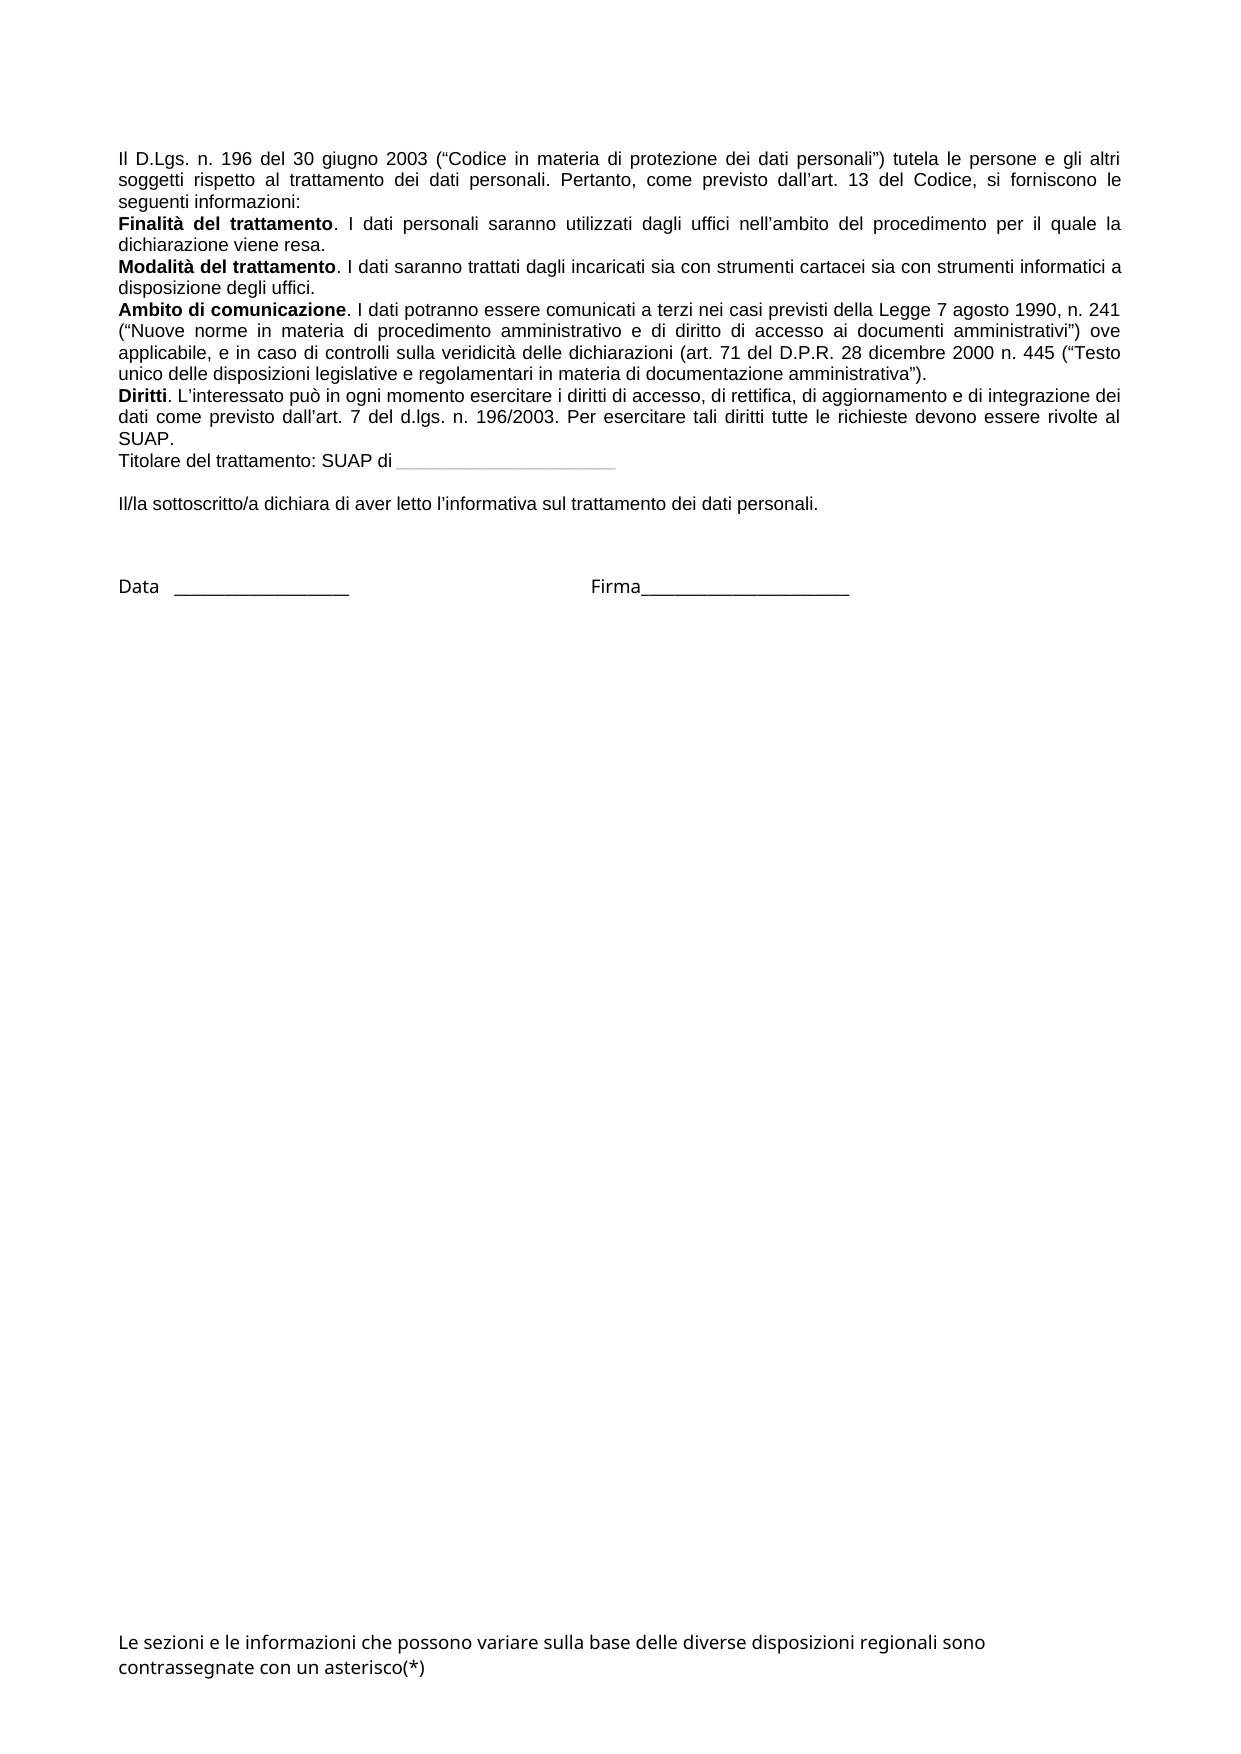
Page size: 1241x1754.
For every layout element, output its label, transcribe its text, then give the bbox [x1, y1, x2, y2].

text Il D.Lgs. n. 196 del 30 giugno 2003 (“Codice in materia di protezione dei dati personali”) tutela le persone e gli altri soggetti rispetto al trattamento dei dati personali. Pertanto, come previsto dall’art. 13 del Codice, si forniscono le seguenti informazioni: [118, 148, 1122, 212]
text Finalità del trattamento. I dati personali saranno utilizzati dagli uffici nell’ambito del procedimento per il quale la dichiarazione viene resa. [118, 212, 1122, 255]
text Modalità del trattamento. I dati saranno trattati dagli incaricati sia con strumenti cartacei sia con strumenti informatici a disposizione degli uffici. [118, 255, 1122, 298]
text Il/la sottoscritto/a dichiara di aver letto l’informativa sul trattamento dei dati personali. [118, 493, 1122, 514]
text Diritti. L’interessato può in ogni momento esercitare i diritti di accesso, di rettifica, di aggiornamento e di integrazione dei dati come previsto dall’art. 7 del d.lgs. n. 196/2003. Per esercitare tali diritti tutte le richieste devono essere rivolte al SUAP. [118, 385, 1122, 449]
text Data _____________________ Firma_________________________ [118, 574, 1122, 625]
text Ambito di comunicazione. I dati potranno essere comunicati a terzi nei casi previsti della Legge 7 agosto 1990, n. 241 (“Nuove norme in materia di procedimento amministrativo e di diritto di accesso ai documenti amministrativi”) ove applicabile, e in caso di controlli sulla veridicità delle dichiarazioni (art. 71 del D.P.R. 28 dicembre 2000 n. 445 (“Testo unico delle disposizioni legislative e regolamentari in materia di documentazione amministrativa”). [118, 298, 1122, 385]
text Titolare del trattamento: SUAP di _____________________ [118, 449, 1122, 471]
